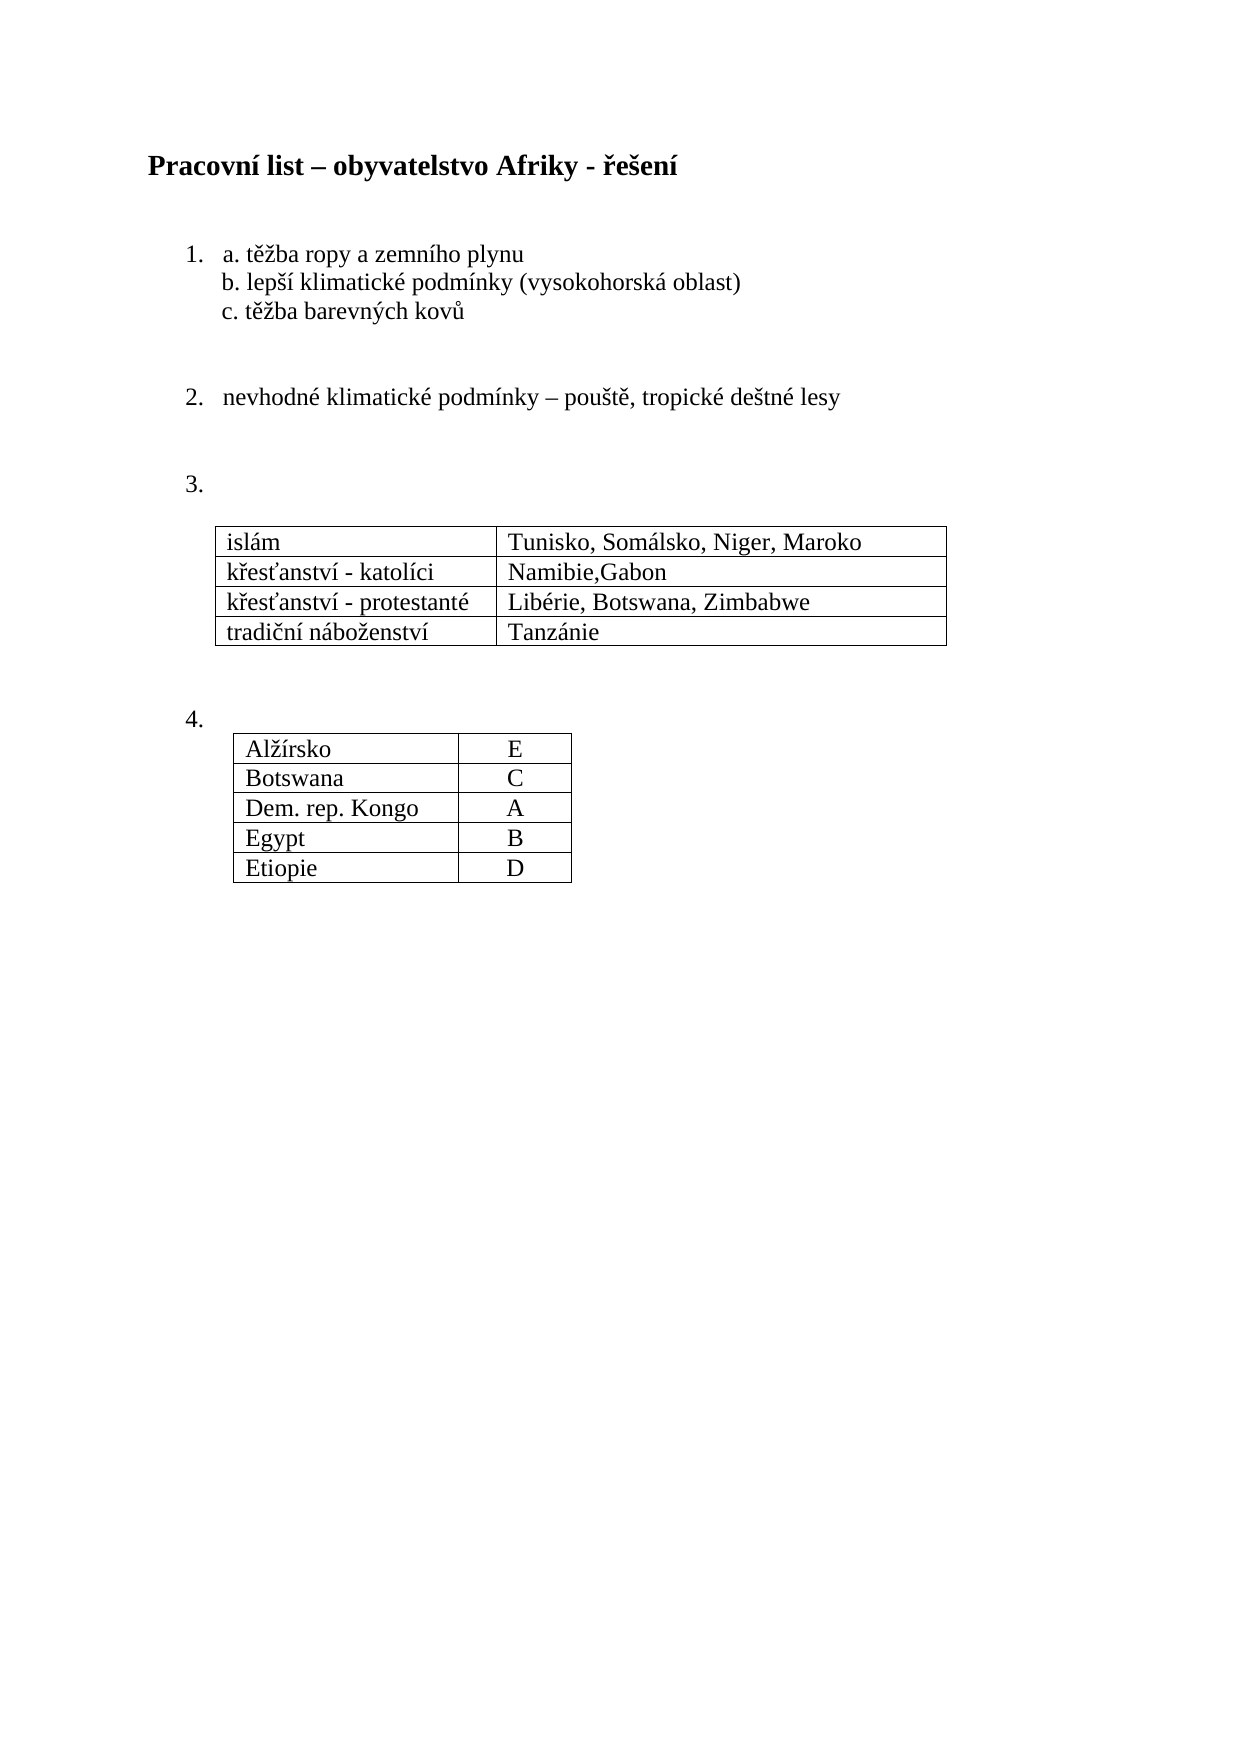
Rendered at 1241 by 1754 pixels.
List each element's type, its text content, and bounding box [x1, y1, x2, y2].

table_header islám [216, 527, 496, 556]
table_cell Etiopie [234, 853, 458, 882]
table_header E [459, 734, 571, 762]
table_header Tunisko, Somálsko, Niger, Maroko [497, 527, 946, 556]
text Pracovní list – obyvatelstvo Afriky - řešení [148, 148, 1093, 181]
text c. těžba barevných kovů [221, 296, 1093, 325]
list a. těžba ropy a zemního plynu [185, 239, 1093, 267]
table_cell C [459, 764, 571, 792]
table_cell Namibie,Gabon [497, 557, 946, 586]
table_cell křesťanství - katolíci [216, 557, 496, 586]
table_cell Tanzánie [497, 617, 946, 645]
table_cell A [459, 793, 571, 822]
table_cell křesťanství - protestanté [216, 587, 496, 616]
table_header Alžírsko [234, 734, 458, 762]
table_cell Libérie, Botswana, Zimbabwe [497, 587, 946, 616]
table_cell D [459, 853, 571, 882]
table_cell Egypt [234, 823, 458, 852]
list nevhodné klimatické podmínky – pouště, tropické deštné lesy [185, 382, 1093, 411]
table_cell tradiční náboženství [216, 617, 496, 645]
table_cell Botswana [234, 764, 458, 792]
text b. lepší klimatické podmínky (vysokohorská oblast) [221, 267, 1093, 296]
table_cell B [459, 823, 571, 852]
table_cell Dem. rep. Kongo [234, 793, 458, 822]
